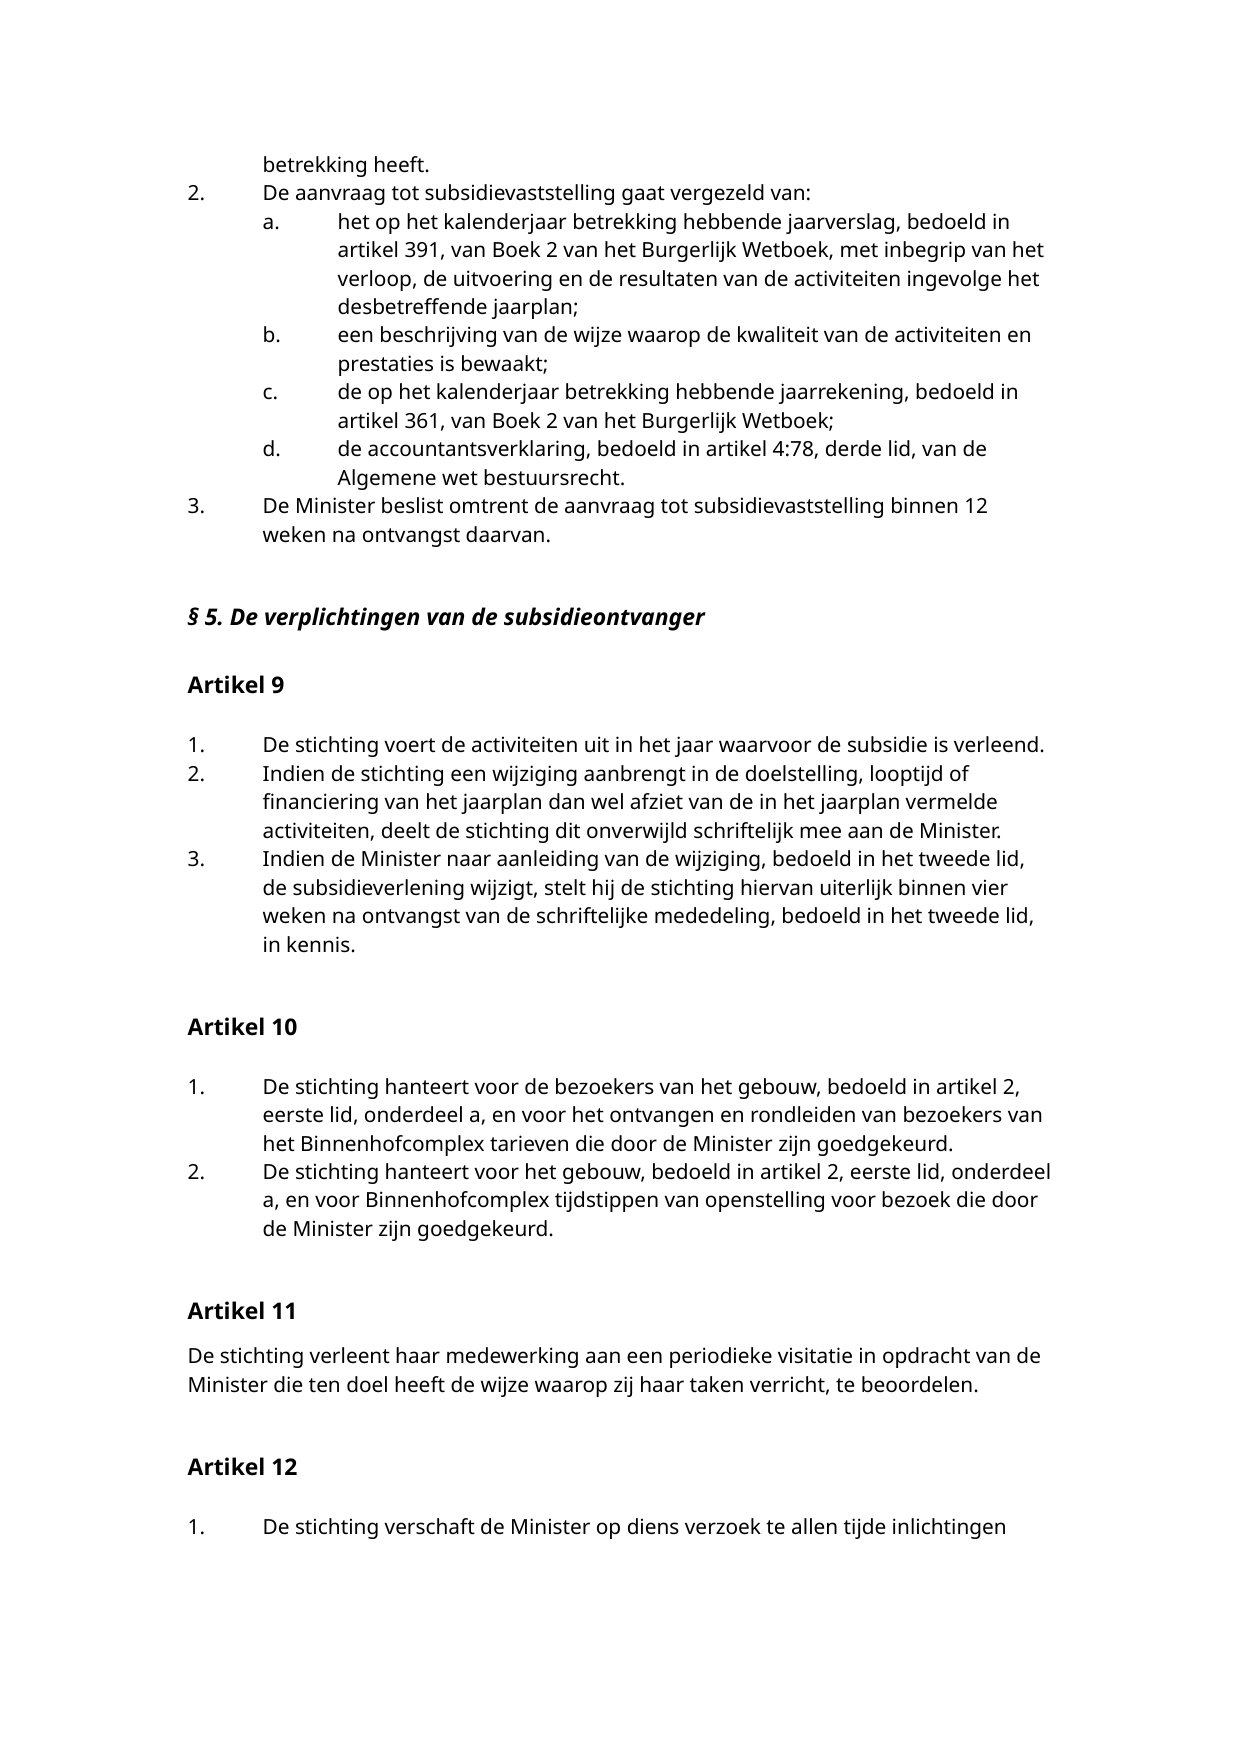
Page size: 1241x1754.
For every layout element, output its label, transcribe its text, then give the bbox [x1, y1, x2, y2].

list een beschrijving van de wijze waarop de kwaliteit van de activiteiten en prestaties is bewaakt; [262, 321, 1053, 377]
subtitle Artikel 10 [187, 1011, 1053, 1042]
list het op het kalenderjaar betrekking hebbende jaarverslag, bedoeld in artikel 391, van Boek 2 van het Burgerlijk Wetboek, met inbegrip van het verloop, de uitvoering en de resultaten van de activiteiten ingevolge het desbetreffende jaarplan; [262, 207, 1053, 321]
subtitle Artikel 11 [187, 1295, 1053, 1326]
text De stichting verleent haar medewerking aan een periodieke visitatie in opdracht van de Minister die ten doel heeft de wijze waarop zij haar taken verricht, te beoordelen. [187, 1341, 1053, 1398]
list De stichting verschaft de Minister op diens verzoek te allen tijde inlichtingen [187, 1512, 1053, 1540]
list De aanvraag tot subsidievaststelling gaat vergezeld van: [187, 178, 1053, 207]
subtitle Artikel 9 [187, 669, 1053, 701]
list de op het kalenderjaar betrekking hebbende jaarrekening, bedoeld in artikel 361, van Boek 2 van het Burgerlijk Wetboek; [262, 377, 1053, 434]
list De stichting hanteert voor de bezoekers van het gebouw, bedoeld in artikel 2, eerste lid, onderdeel a, en voor het ontvangen en rondleiden van bezoekers van het Binnenhofcomplex tarieven die door de Minister zijn goedgekeurd. [187, 1072, 1053, 1157]
list de accountantsverklaring, bedoeld in artikel 4:78, derde lid, van de Algemene wet bestuursrecht. [262, 434, 1053, 491]
list betrekking heeft. [187, 150, 1053, 178]
list De stichting voert de activiteiten uit in het jaar waarvoor de subsidie is verleend. [187, 731, 1053, 759]
list Indien de stichting een wijziging aanbrengt in de doelstelling, looptijd of financiering van het jaarplan dan wel afziet van de in het jaarplan vermelde activiteiten, deelt de stichting dit onverwijld schriftelijk mee aan de Minister. [187, 759, 1053, 844]
list De stichting hanteert voor het gebouw, bedoeld in artikel 2, eerste lid, onderdeel a, en voor Binnenhofcomplex tijdstippen van openstelling voor bezoek die door de Minister zijn goedgekeurd. [187, 1157, 1053, 1242]
subtitle § 5. De verplichtingen van de subsidieontvanger [187, 601, 1053, 632]
list Indien de Minister naar aanleiding van de wijziging, bedoeld in het tweede lid, de subsidieverlening wijzigt, stelt hij de stichting hiervan uiterlijk binnen vier weken na ontvangst van de schriftelijke mededeling, bedoeld in het tweede lid, in kennis. [187, 844, 1053, 958]
subtitle Artikel 12 [187, 1451, 1053, 1482]
list De Minister beslist omtrent de aanvraag tot subsidievaststelling binnen 12 weken na ontvangst daarvan. [187, 491, 1053, 548]
